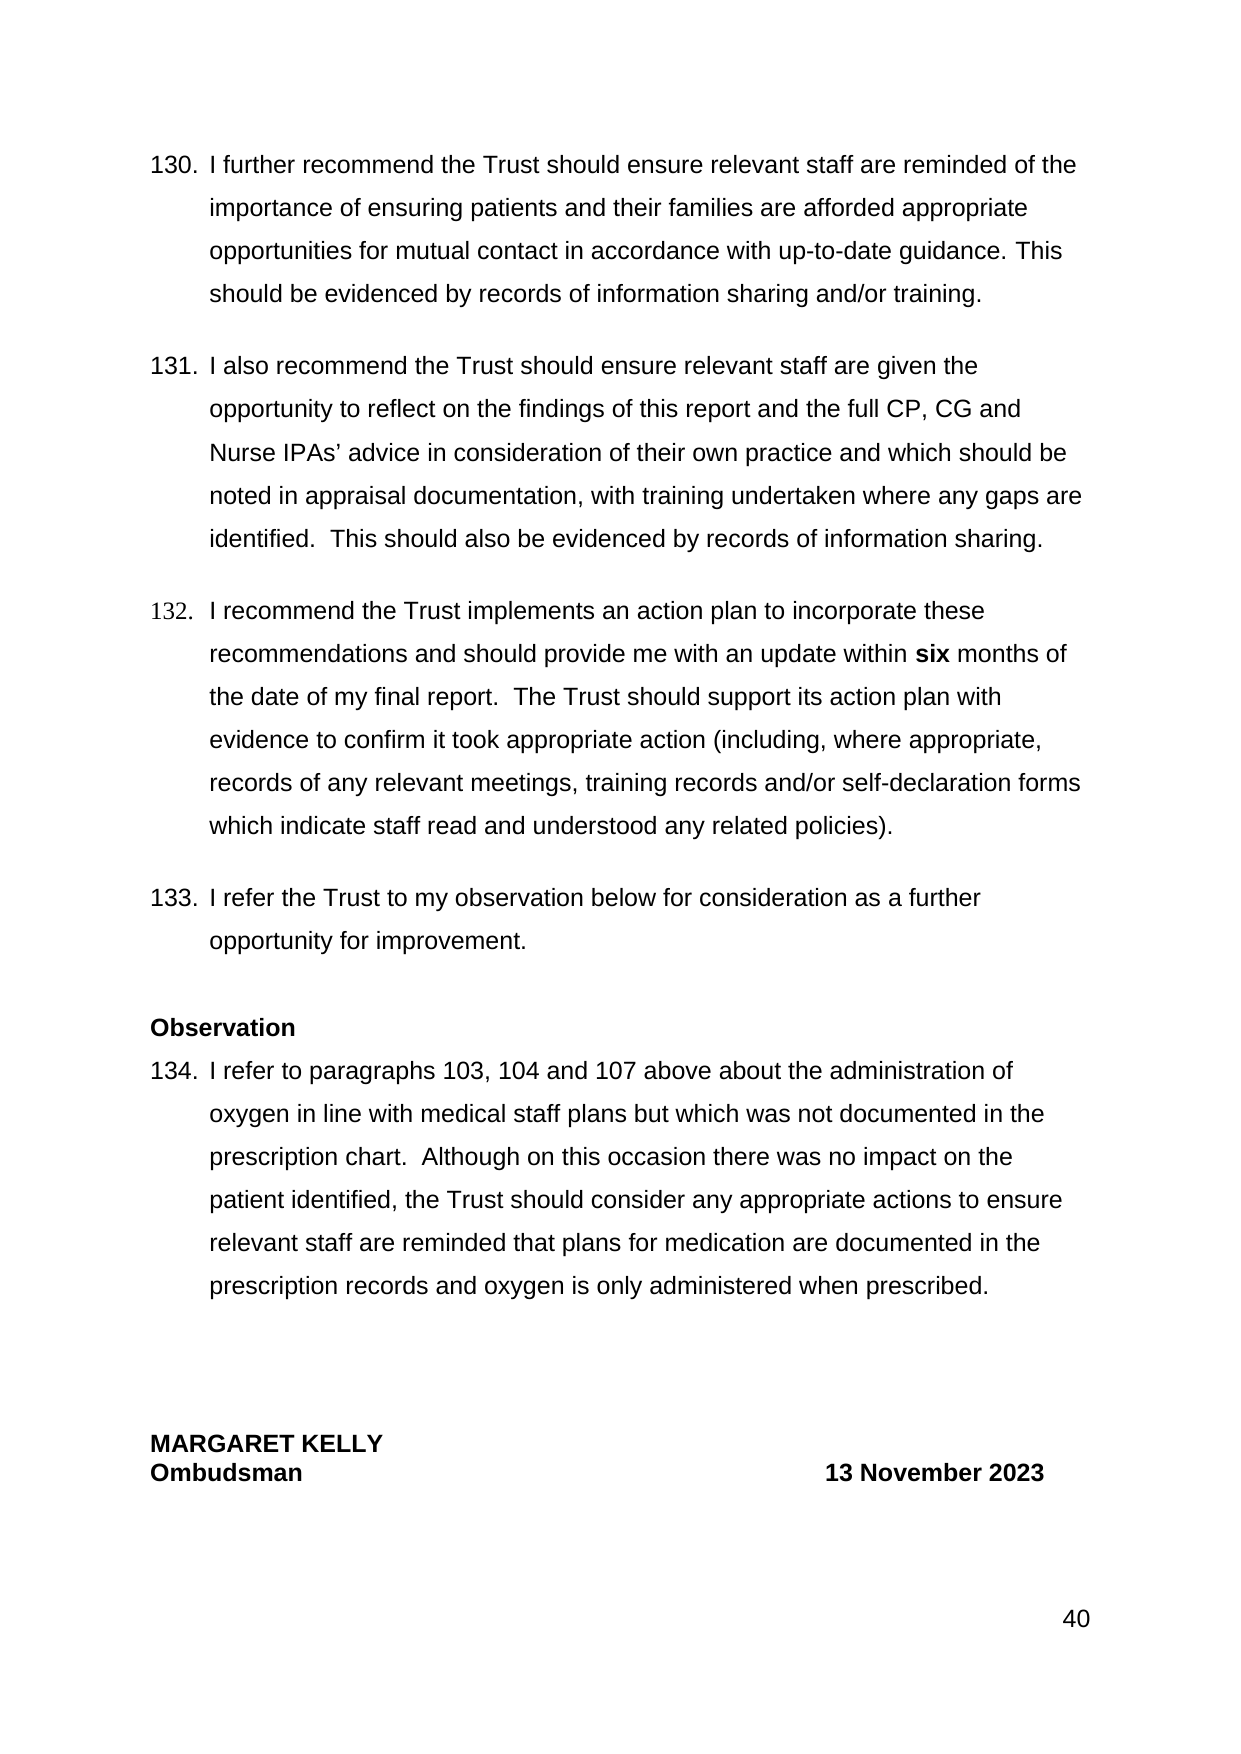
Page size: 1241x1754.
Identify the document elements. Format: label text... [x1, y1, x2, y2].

list I further recommend the Trust should ensure relevant staff are reminded of the importance of ensuring patients and their families are afforded appropriate opportunities for mutual contact in accordance with up-to-date guidance. This should be evidenced by records of information sharing and/or training. [150, 150, 1090, 308]
list I recommend the Trust implements an action plan to incorporate these recommendations and should provide me with an update within six months of the date of my final report. The Trust should support its action plan with evidence to confirm it took appropriate action (including, where appropriate, records of any relevant meetings, training records and/or self-declaration forms which indicate staff read and understood any related policies). [150, 596, 1090, 840]
text MARGARET KELLY [150, 1429, 1090, 1458]
list I refer to paragraphs 103, 104 and 107 above about the administration of oxygen in line with medical staff plans but which was not documented in the prescription chart. Although on this occasion there was no impact on the patient identified, the Trust should consider any appropriate actions to ensure relevant staff are reminded that plans for medication are documented in the prescription records and oxygen is only administered when prescribed. [150, 1056, 1090, 1300]
list I refer the Trust to my observation below for consideration as a further opportunity for improvement. [150, 883, 1090, 955]
text Observation [150, 1013, 1090, 1041]
text Ombudsman 13 November 2023 [150, 1458, 1090, 1487]
list I also recommend the Trust should ensure relevant staff are given the opportunity to reflect on the findings of this report and the full CP, CG and Nurse IPAs’ advice in consideration of their own practice and which should be noted in appraisal documentation, with training undertaken where any gaps are identified. This should also be evidenced by records of information sharing. [150, 351, 1090, 552]
